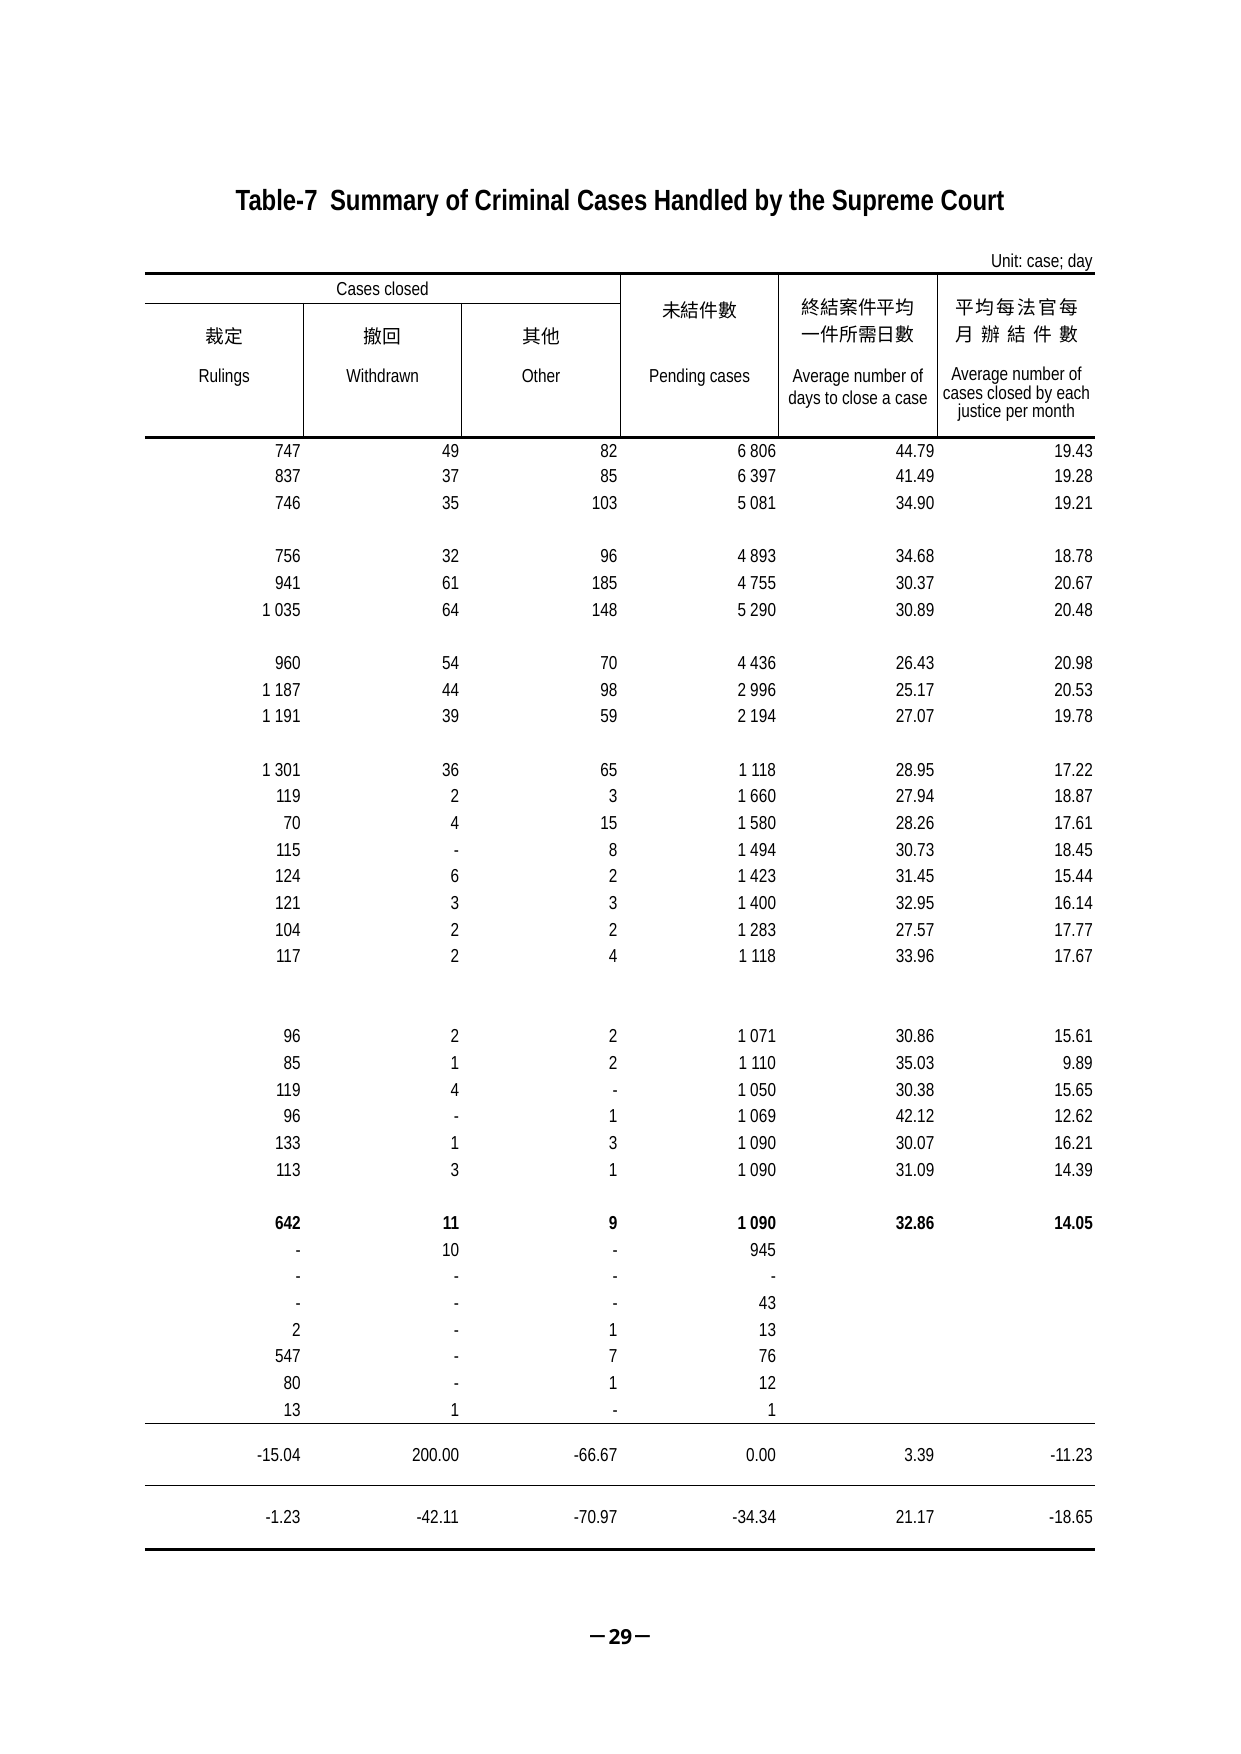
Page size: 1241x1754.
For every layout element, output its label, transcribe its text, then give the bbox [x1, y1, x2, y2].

table_cell 12.62 [937, 1103, 1095, 1129]
table_cell - [620, 1263, 778, 1289]
table_cell 1 [462, 1370, 620, 1396]
table_cell 104 [145, 916, 303, 943]
table_cell 59 [462, 703, 620, 729]
table_cell [145, 970, 303, 996]
table_cell 17.61 [937, 810, 1095, 836]
table_cell 1 035 [145, 596, 303, 623]
table_cell 1 580 [620, 810, 778, 836]
table_cell 76 [620, 1343, 778, 1369]
table_cell [779, 1236, 937, 1263]
table_cell 3 [462, 1130, 620, 1156]
table_cell -11.23 [937, 1424, 1095, 1485]
table_cell 2 [303, 1023, 462, 1049]
table_cell 8 [462, 836, 620, 863]
table_cell [303, 996, 462, 1023]
table_cell - [303, 1263, 462, 1289]
table_cell [779, 1263, 937, 1289]
table_cell 17.67 [937, 943, 1095, 969]
table_cell [779, 1396, 937, 1423]
table_cell 41.49 [779, 463, 937, 489]
table_cell 42.12 [779, 1103, 937, 1129]
table_cell 11 [303, 1210, 462, 1236]
table_cell 61 [303, 570, 462, 596]
table_cell 19.43 [937, 439, 1095, 463]
table_cell 15.44 [937, 863, 1095, 889]
table_cell 124 [145, 863, 303, 889]
table_header 未結件數 [621, 275, 778, 365]
text Unit: case; day [148, 250, 1092, 272]
table_cell 82 [462, 439, 620, 463]
table_cell 117 [145, 943, 303, 969]
table_cell 547 [145, 1343, 303, 1369]
table_cell 1 090 [620, 1130, 778, 1156]
table_cell 1 [303, 1396, 462, 1423]
table_cell 9.89 [937, 1050, 1095, 1076]
table_cell [937, 1236, 1095, 1263]
table_cell 3 [303, 890, 462, 916]
table_cell 36 [303, 756, 462, 783]
table_cell 2 [303, 943, 462, 969]
table_cell [462, 1183, 620, 1209]
table_cell -42.11 [303, 1486, 462, 1548]
table_cell 4 436 [620, 650, 778, 676]
table_cell [779, 970, 937, 996]
table_cell 49 [303, 439, 462, 463]
table_cell 119 [145, 783, 303, 809]
table_cell 15 [462, 810, 620, 836]
table_cell [937, 1263, 1095, 1289]
table_cell 148 [462, 596, 620, 623]
table_cell 1 191 [145, 703, 303, 729]
table_cell 14.39 [937, 1156, 1095, 1183]
table_cell 30.38 [779, 1076, 937, 1103]
table_cell - [303, 1103, 462, 1129]
table_cell Average number of days to close a case [779, 365, 937, 436]
table_cell 119 [145, 1076, 303, 1103]
table_cell 1 [303, 1130, 462, 1156]
table_cell [145, 730, 303, 756]
table_cell 16.14 [937, 890, 1095, 916]
table_cell 18.78 [937, 543, 1095, 569]
table_cell 96 [462, 543, 620, 569]
table_cell 185 [462, 570, 620, 596]
table_cell [937, 730, 1095, 756]
table_cell 18.87 [937, 783, 1095, 809]
table_cell [937, 1370, 1095, 1396]
table_cell 21.17 [779, 1486, 937, 1548]
table_cell [620, 970, 778, 996]
table_cell [145, 623, 303, 649]
table_cell - [303, 1370, 462, 1396]
table_cell 12 [620, 1370, 778, 1396]
table_cell [462, 623, 620, 649]
table_cell 15.65 [937, 1076, 1095, 1103]
table_cell 2 [462, 1050, 620, 1076]
table_cell [937, 1290, 1095, 1316]
table_cell 4 [303, 1076, 462, 1103]
table_cell [145, 1183, 303, 1209]
table_cell 27.57 [779, 916, 937, 943]
table_cell 1 090 [620, 1210, 778, 1236]
table_cell [937, 1183, 1095, 1209]
table_cell 3 [462, 783, 620, 809]
table_cell [937, 996, 1095, 1023]
table_cell [462, 730, 620, 756]
table_cell [303, 970, 462, 996]
table_cell - [303, 1290, 462, 1316]
table_cell 34.68 [779, 543, 937, 569]
table_cell 32.86 [779, 1210, 937, 1236]
table_cell 20.48 [937, 596, 1095, 623]
table_cell -70.97 [462, 1486, 620, 1548]
table_cell 5 081 [620, 490, 778, 516]
table_cell [779, 623, 937, 649]
table_cell 1 110 [620, 1050, 778, 1076]
table_cell 1 [462, 1103, 620, 1129]
table_cell [937, 1396, 1095, 1423]
table_cell -15.04 [145, 1424, 303, 1485]
table_cell Pending cases [621, 365, 778, 436]
text Table-7 Summary of Criminal Cases Handled by the Supreme Court [154, 183, 1087, 217]
table_cell 3.39 [779, 1424, 937, 1485]
table_cell 27.94 [779, 783, 937, 809]
table_cell 65 [462, 756, 620, 783]
table_cell 70 [462, 650, 620, 676]
table_cell [620, 730, 778, 756]
table_cell 20.53 [937, 676, 1095, 703]
table_cell 34.90 [779, 490, 937, 516]
table_cell 6 [303, 863, 462, 889]
table_cell [303, 623, 462, 649]
table_cell - [145, 1263, 303, 1289]
table_cell 1 071 [620, 1023, 778, 1049]
table_cell [620, 516, 778, 543]
table_cell 30.07 [779, 1130, 937, 1156]
table_cell 28.26 [779, 810, 937, 836]
table_cell 2 [145, 1316, 303, 1343]
table_cell 113 [145, 1156, 303, 1183]
table_cell Average number of cases closed by each justice per month [938, 365, 1095, 436]
table_cell 1 187 [145, 676, 303, 703]
table_cell 133 [145, 1130, 303, 1156]
table_cell 756 [145, 543, 303, 569]
table_cell 2 [462, 1023, 620, 1049]
table_cell 16.21 [937, 1130, 1095, 1156]
table_header 終結案件平均一件所需日數 [779, 275, 937, 365]
table_cell 96 [145, 1023, 303, 1049]
table_cell 4 [462, 943, 620, 969]
table_cell [462, 516, 620, 543]
table_cell 43 [620, 1290, 778, 1316]
table_cell 85 [145, 1050, 303, 1076]
table_cell 837 [145, 463, 303, 489]
table_cell 941 [145, 570, 303, 596]
table_cell -18.65 [937, 1486, 1095, 1548]
table_cell [779, 1370, 937, 1396]
table_cell 2 996 [620, 676, 778, 703]
table_cell 200.00 [303, 1424, 462, 1485]
table_cell 2 [303, 783, 462, 809]
table_cell Rulings [145, 365, 303, 436]
table_cell [779, 996, 937, 1023]
table_cell 115 [145, 836, 303, 863]
table_cell 85 [462, 463, 620, 489]
table_cell 13 [620, 1316, 778, 1343]
table_cell -1.23 [145, 1486, 303, 1548]
table_cell - [303, 836, 462, 863]
table_cell 121 [145, 890, 303, 916]
table_cell 14.05 [937, 1210, 1095, 1236]
table_cell 裁定 [145, 304, 303, 365]
table_cell 1 069 [620, 1103, 778, 1129]
table_cell -34.34 [620, 1486, 778, 1548]
table_cell [779, 516, 937, 543]
table_cell 30.37 [779, 570, 937, 596]
table_cell - [462, 1290, 620, 1316]
table_cell 1 [620, 1396, 778, 1423]
table_cell 17.77 [937, 916, 1095, 943]
table_cell 0.00 [620, 1424, 778, 1485]
table_cell - [303, 1316, 462, 1343]
table_cell [779, 1183, 937, 1209]
table_cell 31.09 [779, 1156, 937, 1183]
table_cell 44 [303, 676, 462, 703]
table_cell - [462, 1263, 620, 1289]
table_cell [620, 1183, 778, 1209]
table_cell 746 [145, 490, 303, 516]
table_cell 32.95 [779, 890, 937, 916]
table_cell 54 [303, 650, 462, 676]
table_cell 17.22 [937, 756, 1095, 783]
table_cell 1 [462, 1156, 620, 1183]
table_cell 其他 [462, 304, 620, 365]
table_cell 1 494 [620, 836, 778, 863]
table_cell [937, 516, 1095, 543]
table_cell 642 [145, 1210, 303, 1236]
table_header Cases closed [145, 275, 620, 303]
table_cell 33.96 [779, 943, 937, 969]
table_cell [145, 516, 303, 543]
table_cell 35.03 [779, 1050, 937, 1076]
table_cell 2 194 [620, 703, 778, 729]
table_cell 10 [303, 1236, 462, 1263]
table_cell 2 [303, 916, 462, 943]
table_cell 1 090 [620, 1156, 778, 1183]
table_cell [779, 1316, 937, 1343]
table_cell 3 [303, 1156, 462, 1183]
table_cell 32 [303, 543, 462, 569]
table_cell 3 [462, 890, 620, 916]
table_cell 747 [145, 439, 303, 463]
table_cell [303, 730, 462, 756]
table_cell 27.07 [779, 703, 937, 729]
table_cell 80 [145, 1370, 303, 1396]
table_cell [779, 1290, 937, 1316]
table_cell 1 118 [620, 756, 778, 783]
table_header 平均每法官每月辦結件數 [938, 275, 1095, 365]
table_cell Withdrawn [304, 365, 461, 436]
table_cell 4 [303, 810, 462, 836]
table_cell 20.67 [937, 570, 1095, 596]
table_cell 19.28 [937, 463, 1095, 489]
table_cell [620, 996, 778, 1023]
table_cell 19.78 [937, 703, 1095, 729]
table_cell 2 [462, 916, 620, 943]
table_cell 1 118 [620, 943, 778, 969]
table_cell 31.45 [779, 863, 937, 889]
table_cell 960 [145, 650, 303, 676]
table_cell 39 [303, 703, 462, 729]
table_cell Other [462, 365, 620, 436]
table_cell - [462, 1396, 620, 1423]
table_cell - [462, 1076, 620, 1103]
table_cell 13 [145, 1396, 303, 1423]
table_cell 6 397 [620, 463, 778, 489]
table_cell [779, 1343, 937, 1369]
table_cell 96 [145, 1103, 303, 1129]
table_cell 1 [303, 1050, 462, 1076]
table_cell [462, 970, 620, 996]
table_cell - [462, 1236, 620, 1263]
table_cell 1 301 [145, 756, 303, 783]
table_cell [937, 970, 1095, 996]
table_cell 1 [462, 1316, 620, 1343]
table_cell [620, 623, 778, 649]
table_cell 18.45 [937, 836, 1095, 863]
table_cell [145, 996, 303, 1023]
table_cell 30.89 [779, 596, 937, 623]
table_cell 25.17 [779, 676, 937, 703]
table_cell [303, 516, 462, 543]
table_cell 15.61 [937, 1023, 1095, 1049]
table_cell 6 806 [620, 439, 778, 463]
table_cell 1 423 [620, 863, 778, 889]
table_cell - [303, 1343, 462, 1369]
table_cell 30.86 [779, 1023, 937, 1049]
table_cell - [145, 1236, 303, 1263]
table_cell 103 [462, 490, 620, 516]
table_cell 64 [303, 596, 462, 623]
table_cell 35 [303, 490, 462, 516]
table_cell 1 400 [620, 890, 778, 916]
table_cell [937, 1343, 1095, 1369]
table_cell 4 893 [620, 543, 778, 569]
table_cell 9 [462, 1210, 620, 1236]
table_cell [937, 1316, 1095, 1343]
table_cell 2 [462, 863, 620, 889]
table_cell 44.79 [779, 439, 937, 463]
table_cell 20.98 [937, 650, 1095, 676]
table_cell 98 [462, 676, 620, 703]
table_cell 28.95 [779, 756, 937, 783]
table_cell 37 [303, 463, 462, 489]
table_cell 撤回 [304, 304, 461, 365]
table_cell 26.43 [779, 650, 937, 676]
table_cell [779, 730, 937, 756]
table_cell 4 755 [620, 570, 778, 596]
table_cell 30.73 [779, 836, 937, 863]
table_cell -66.67 [462, 1424, 620, 1485]
table_cell 1 283 [620, 916, 778, 943]
table_cell 5 290 [620, 596, 778, 623]
table_cell 1 050 [620, 1076, 778, 1103]
table_cell [937, 623, 1095, 649]
table_cell 70 [145, 810, 303, 836]
table_cell 7 [462, 1343, 620, 1369]
table_cell 945 [620, 1236, 778, 1263]
table_cell - [145, 1290, 303, 1316]
table_cell 19.21 [937, 490, 1095, 516]
table_cell [303, 1183, 462, 1209]
table_cell [462, 996, 620, 1023]
table_cell 1 660 [620, 783, 778, 809]
